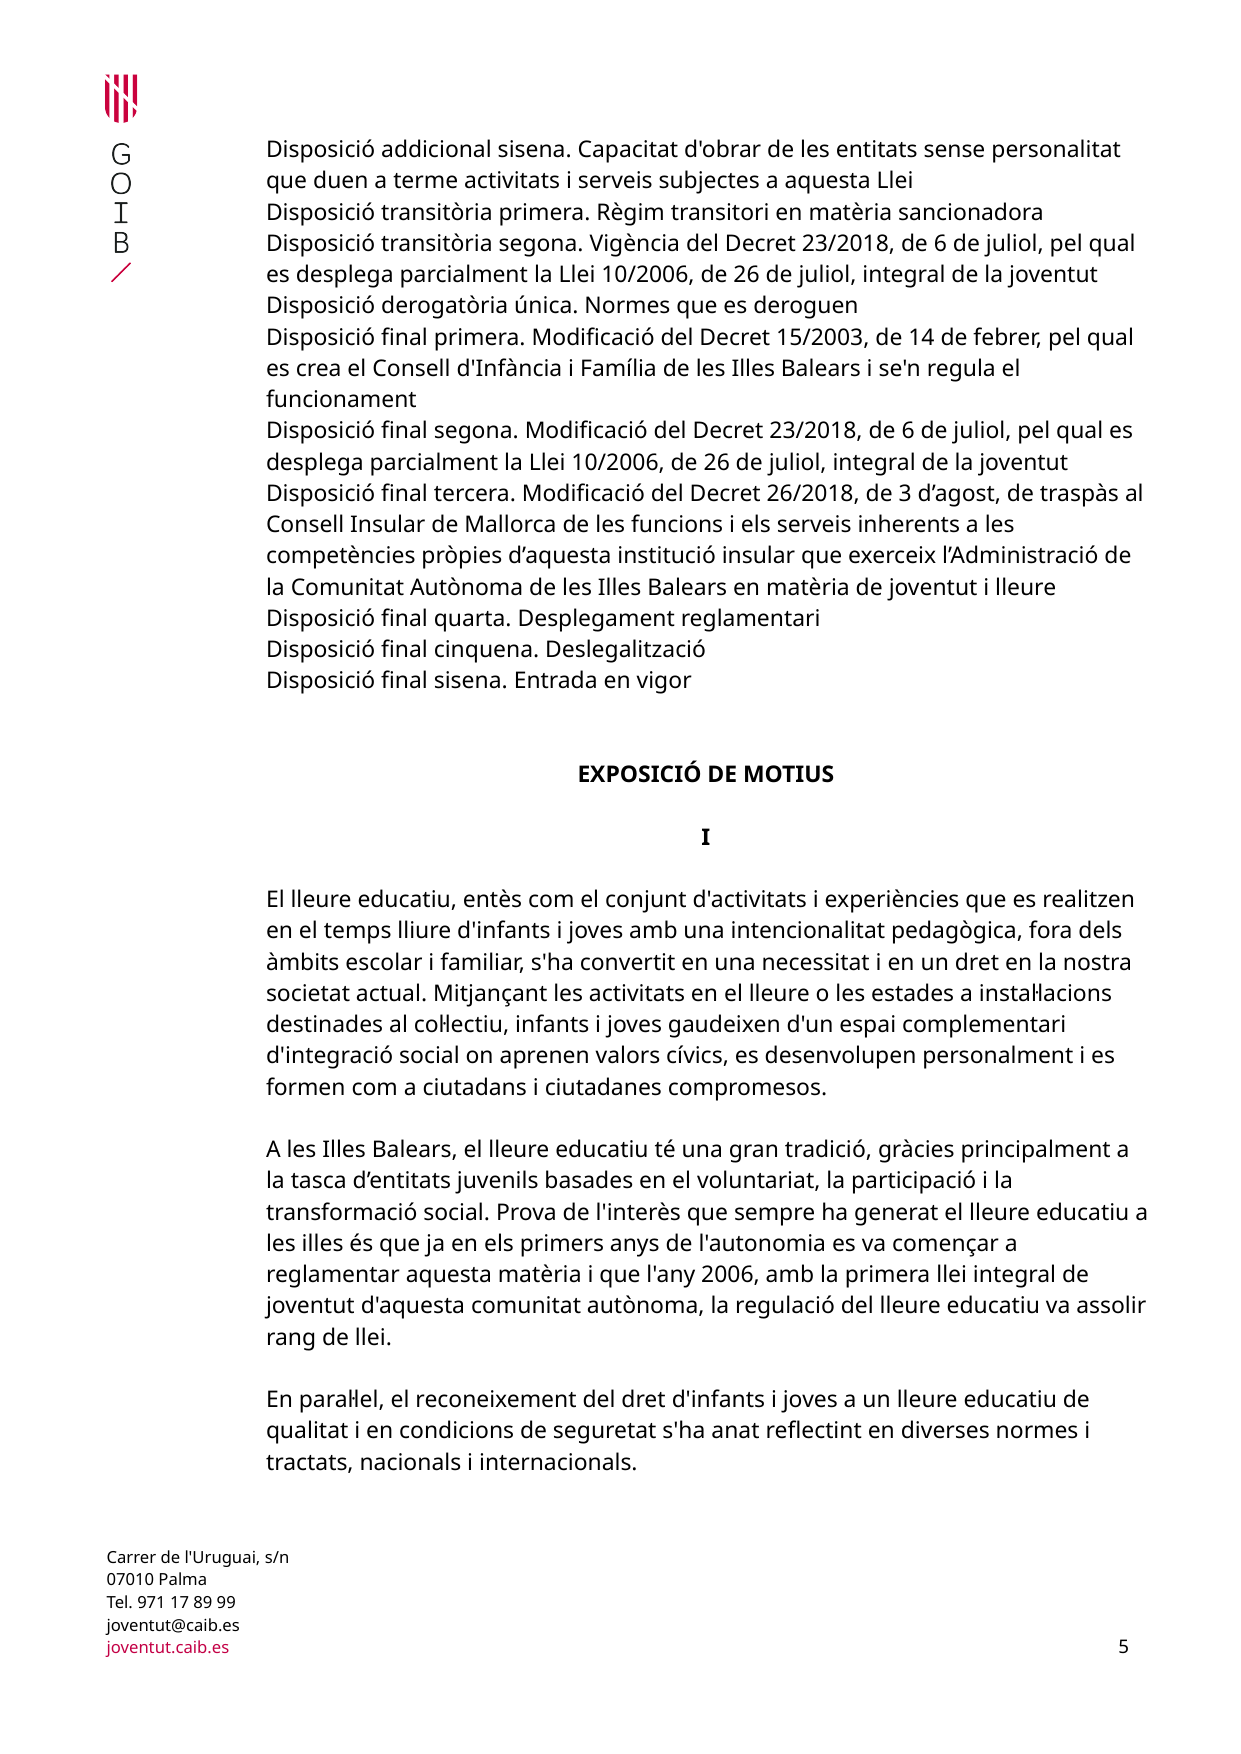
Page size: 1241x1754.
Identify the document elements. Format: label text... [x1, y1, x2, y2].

text Disposició final segona. Modificació del Decret 23/2018, de 6 de juliol, pel qual es desplega parcialment la Llei 10/2006, de 26 de juliol, integral de la joventut [266, 414, 1152, 477]
text Disposició final primera. Modificació del Decret 15/2003, de 14 de febrer, pel qual es crea el Consell d'Infància i Família de les Illes Balears i se'n regula el funcionament [266, 320, 1152, 414]
text A les Illes Balears, el lleure educatiu té una gran tradició, gràcies principalment a la tasca d’entitats juvenils basades en el voluntariat, la participació i la transformació social. Prova de l'interès que sempre ha generat el lleure educatiu a les illes és que ja en els primers anys de l'autonomia es va començar a reglamentar aquesta matèria i que l'any 2006, amb la primera llei integral de joventut d'aquesta comunitat autònoma, la regulació del lleure educatiu va assolir rang de llei. [266, 1133, 1152, 1352]
text Disposició final cinquena. Deslegalització [266, 633, 1152, 664]
text Disposició transitòria segona. Vigència del Decret 23/2018, de 6 de juliol, pel qual es desplega parcialment la Llei 10/2006, de 26 de juliol, integral de la joventut [266, 227, 1152, 289]
text Disposició transitòria primera. Règim transitori en matèria sancionadora [266, 195, 1152, 227]
text EXPOSICIÓ DE MOTIUS [266, 758, 1152, 789]
text Disposició addicional sisena. Capacitat d'obrar de les entitats sense personalitat que duen a terme activitats i serveis subjectes a aquesta Llei [266, 133, 1152, 195]
text Disposició final sisena. Entrada en vigor [266, 664, 1152, 695]
picture [76, 51, 166, 313]
text Disposició derogatòria única. Normes que es deroguen [266, 289, 1152, 320]
text I [266, 820, 1152, 852]
text En paral·lel, el reconeixement del dret d'infants i joves a un lleure educatiu de qualitat i en condicions de seguretat s'ha anat reflectint en diverses normes i tractats, nacionals i internacionals. [266, 1383, 1152, 1477]
text Disposició final tercera. Modificació del Decret 26/2018, de 3 d’agost, de traspàs al Consell Insular de Mallorca de les funcions i els serveis inherents a les competències pròpies d’aquesta institució insular que exerceix l’Administració de la Comunitat Autònoma de les Illes Balears en matèria de joventut i lleure [266, 477, 1152, 602]
text El lleure educatiu, entès com el conjunt d'activitats i experiències que es realitzen en el temps lliure d'infants i joves amb una intencionalitat pedagògica, fora dels àmbits escolar i familiar, s'ha convertit en una necessitat i en un dret en la nostra societat actual. Mitjançant les activitats en el lleure o les estades a instal·lacions destinades al col·lectiu, infants i joves gaudeixen d'un espai complementari d'integració social on aprenen valors cívics, es desenvolupen personalment i es formen com a ciutadans i ciutadanes compromesos. [266, 883, 1152, 1102]
text Disposició final quarta. Desplegament reglamentari [266, 602, 1152, 633]
